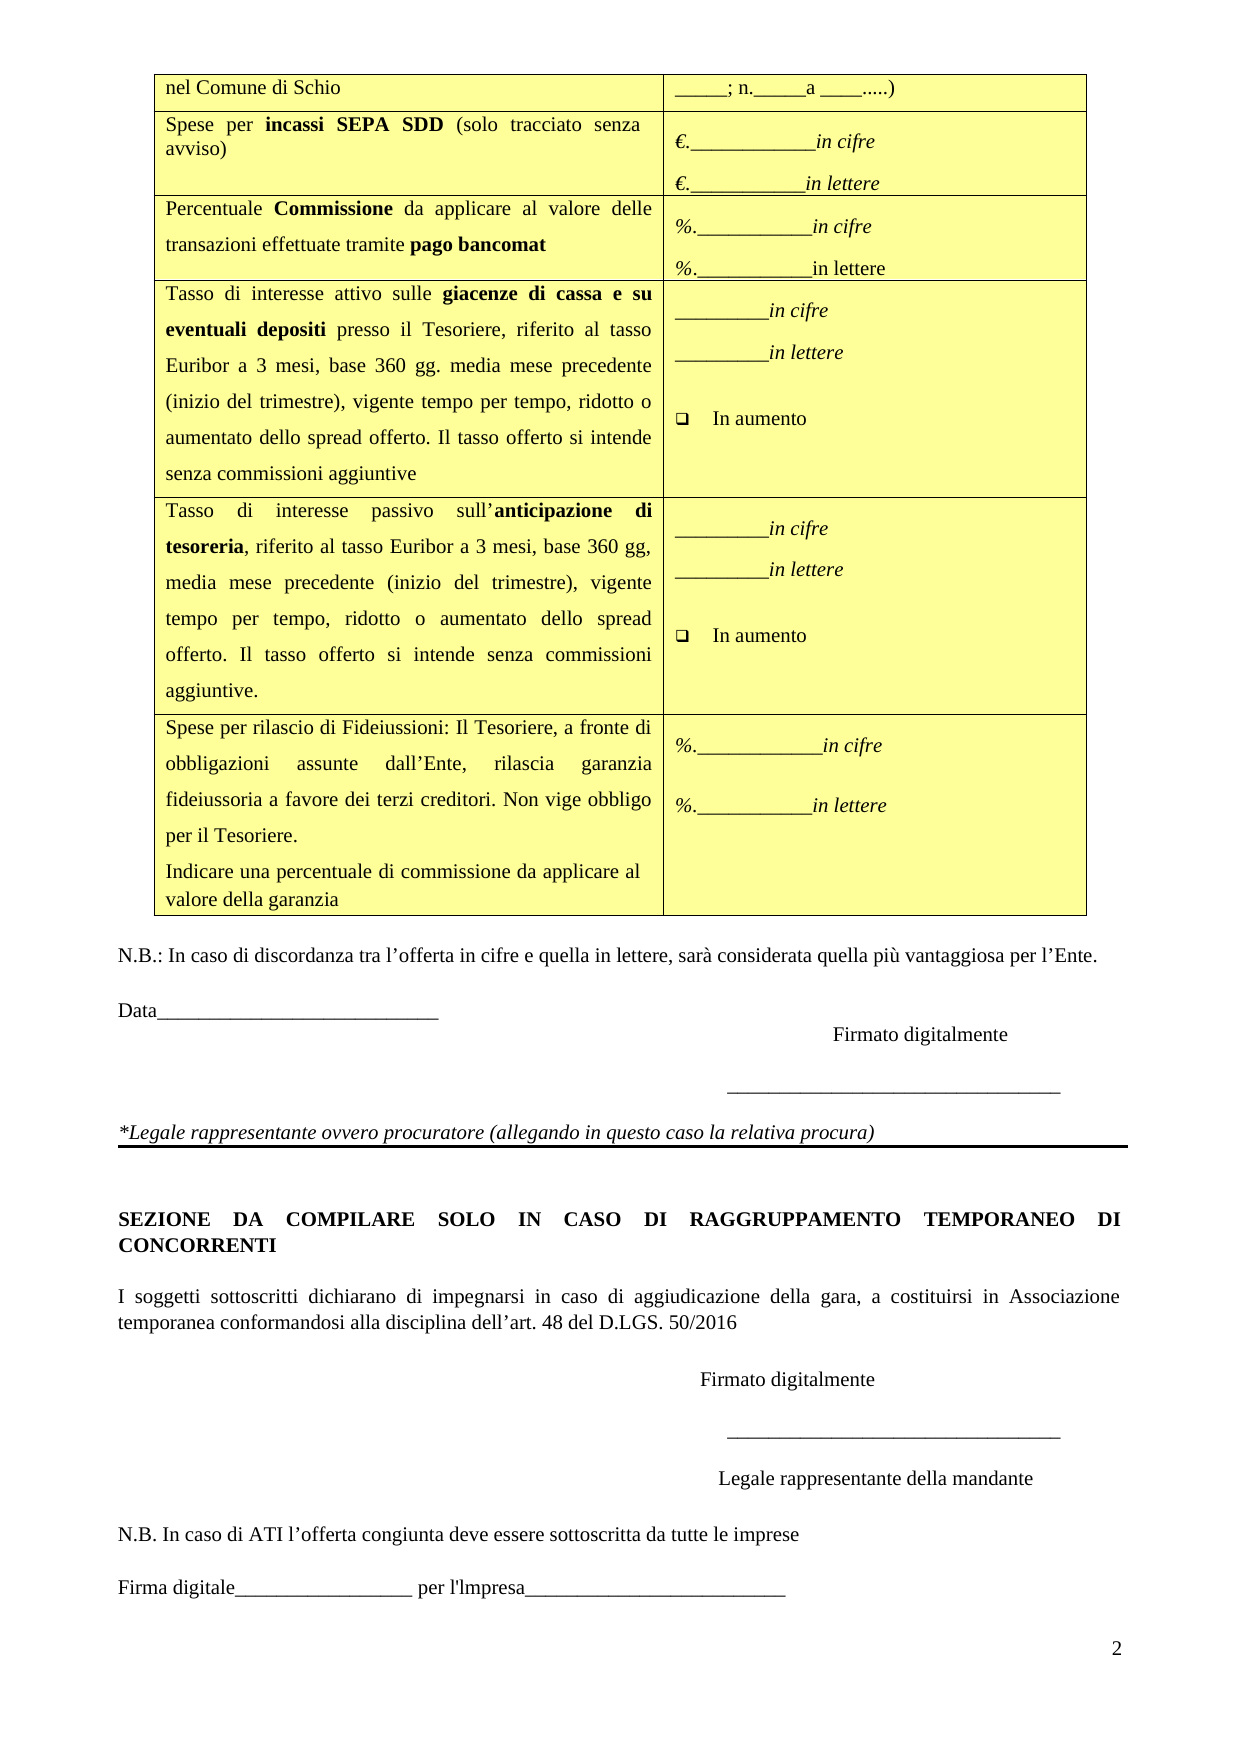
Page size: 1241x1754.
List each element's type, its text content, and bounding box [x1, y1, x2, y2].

text Firmato digitalmente [117, 1367, 1122, 1391]
text N.B. In caso di ATI l’offerta congiunta deve essere sottoscritta da tutte le imprese [118, 1521, 1122, 1546]
text Legale rappresentante della mandante [718, 1441, 1122, 1490]
table_cell nel Comune di Schio [155, 75, 663, 111]
table_cell Spese per incassi SEPA SDD (solo tracciato senza avviso) [155, 112, 663, 195]
text ________________________________ [118, 1071, 1122, 1096]
text SEZIONE DA COMPILARE SOLO IN CASO DI RAGGRUPPAMENTO TEMPORANEO DI CONCORRENTI [118, 1207, 1122, 1257]
text Firmato digitalmente [117, 1022, 1122, 1046]
table_cell %.___________in cifre %.___________in lettere [664, 196, 1086, 279]
table_cell _________in cifre _________in lettere In aumento [664, 281, 1086, 497]
table_cell €.____________in cifre €.___________in lettere [664, 112, 1086, 195]
text I soggetti sottoscritti dichiarano di impegnarsi in caso di aggiudicazione della gara, a costituirsi in Associazione temporanea conformandosi alla disciplina dell’art. 48 del D.LGS. 50/2016 [118, 1284, 1122, 1334]
text Data___________________________ [118, 998, 1122, 1022]
text N.B.: In caso di discordanza tra l’offerta in cifre e quella in lettere, sarà considerata quella più vantaggiosa per l’Ente. [118, 943, 1122, 967]
table_cell Tasso di interesse attivo sulle giacenze di cassa e su eventuali depositi presso il Tesoriere, riferito al tasso Euribor a 3 mesi, base 360 gg. media mese precedente (inizio del trimestre), vigente tempo per tempo, ridotto o aumentato dello spread offerto. Il tasso offerto si intende senza commissioni aggiuntive [155, 281, 663, 497]
table_cell Percentuale Commissione da applicare al valore delle transazioni effettuate tramite pago bancomat [155, 196, 663, 279]
text ________________________________ [118, 1417, 1122, 1441]
table_cell _________in cifre _________in lettere In aumento [664, 498, 1086, 714]
table_cell %.____________in cifre %.___________in lettere [664, 715, 1086, 915]
table_cell Tasso di interesse passivo sull’anticipazione di tesoreria, riferito al tasso Euribor a 3 mesi, base 360 gg, media mese precedente (inizio del trimestre), vigente tempo per tempo, ridotto o aumentato dello spread offerto. Il tasso offerto si intende senza commissioni aggiuntive. [155, 498, 663, 714]
table_cell _____; n._____a ____.....) [664, 75, 1086, 111]
table_cell Spese per rilascio di Fideiussioni: Il Tesoriere, a fronte di obbligazioni assunte dall’Ente, rilascia garanzia fideiussoria a favore dei terzi creditori. Non vige obbligo per il Tesoriere. Indicare una percentuale di commissione da applicare al valore della garanzia [155, 715, 663, 915]
text Firma digitale_________________ per l'lmpresa_________________________ [118, 1575, 1122, 1599]
text *Legale rappresentante ovvero procuratore (allegando in questo caso la relativa procura) [118, 1119, 1122, 1144]
